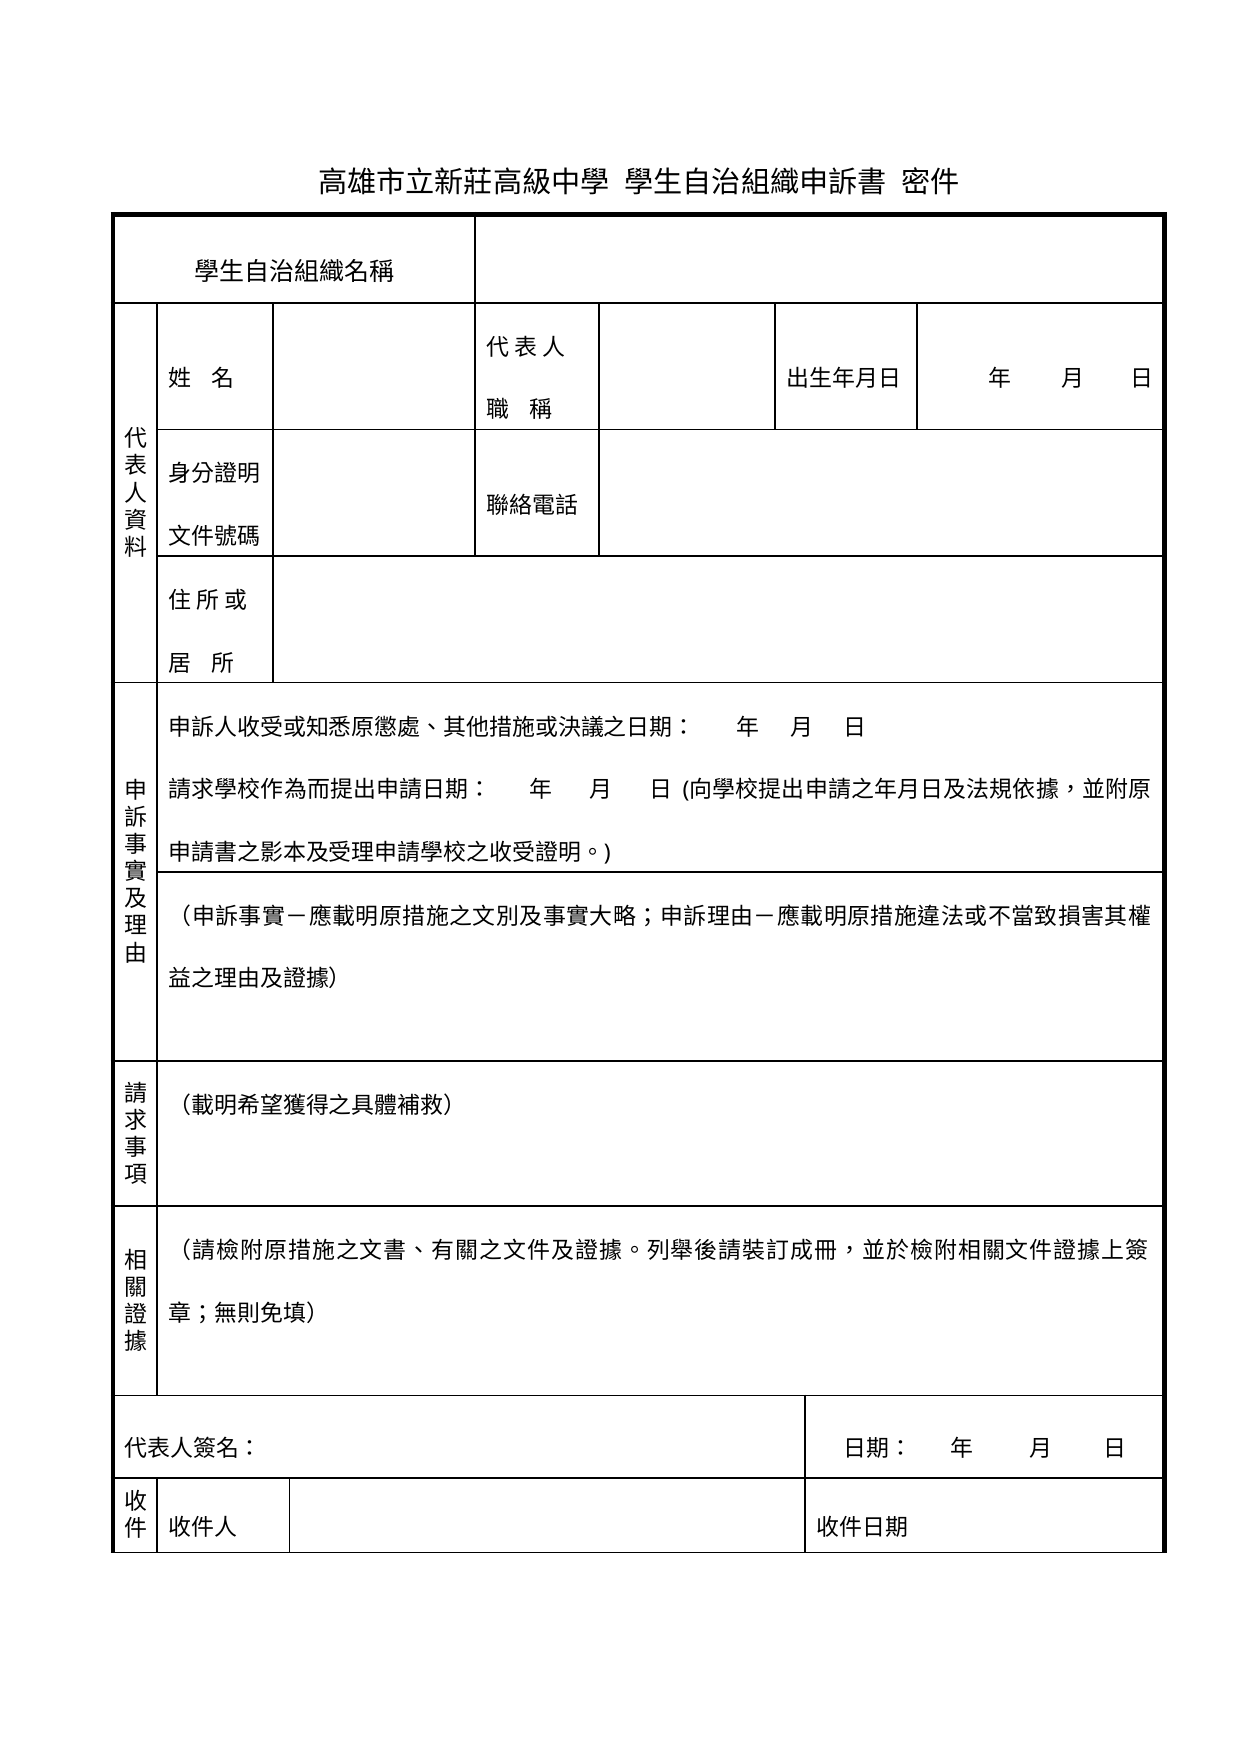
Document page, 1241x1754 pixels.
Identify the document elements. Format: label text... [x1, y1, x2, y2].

table_cell 聯絡電話 [476, 430, 598, 555]
table_cell 申訴人收受或知悉原懲處、其他措施或決議之日期： 年 月 日 請求學校作為而提出申請日期： 年 月 日 (向學校提出申請之年月日及法規依據，並附原申請書之影本及受理申請學校之收受證明。) [158, 683, 1162, 871]
table_cell 年 月 日 [918, 304, 1162, 429]
table_cell [274, 304, 474, 429]
table_cell 收件 [115, 1479, 156, 1552]
table_cell （請檢附原措施之文書、有關之文件及證據。列舉後請裝訂成冊，並於檢附相關文件證據上簽章；無則免填） [158, 1207, 1162, 1394]
table_cell [290, 1479, 804, 1552]
table_cell 姓 名 [158, 304, 272, 429]
table_cell 請求事項 [115, 1062, 156, 1205]
table_cell 代表人資料 [115, 304, 156, 682]
table_cell 申訴事實及理由 [115, 683, 156, 1060]
table_cell （申訴事實－應載明原措施之文別及事實大略；申訴理由－應載明原措施違法或不當致損害其權益之理由及證據） [158, 873, 1162, 1060]
table_cell 代表人簽名： [115, 1396, 804, 1477]
table_cell 住 所 或 居 所 [158, 557, 272, 682]
table_header 學生自治組織名稱 [115, 217, 474, 302]
table_cell 身分證明 文件號碼 [158, 430, 272, 555]
table_cell 收件人 [158, 1479, 289, 1552]
table_cell [274, 557, 1162, 682]
text 高雄市立新莊高級中學 學生自治組織申訴書 密件 [187, 158, 1090, 201]
table_cell 代 表 人 職 稱 [476, 304, 598, 429]
table_cell 相關證據 [115, 1207, 156, 1394]
table_cell （載明希望獲得之具體補救） [158, 1062, 1162, 1205]
table_cell 收件日期 [806, 1479, 1162, 1552]
table_cell 日期： 年 月 日 [806, 1396, 1162, 1477]
table_cell [274, 430, 474, 555]
table_cell [600, 304, 774, 429]
table_header [476, 217, 1162, 302]
table_cell 出生年月日 [776, 304, 916, 429]
table_cell [600, 430, 1162, 555]
